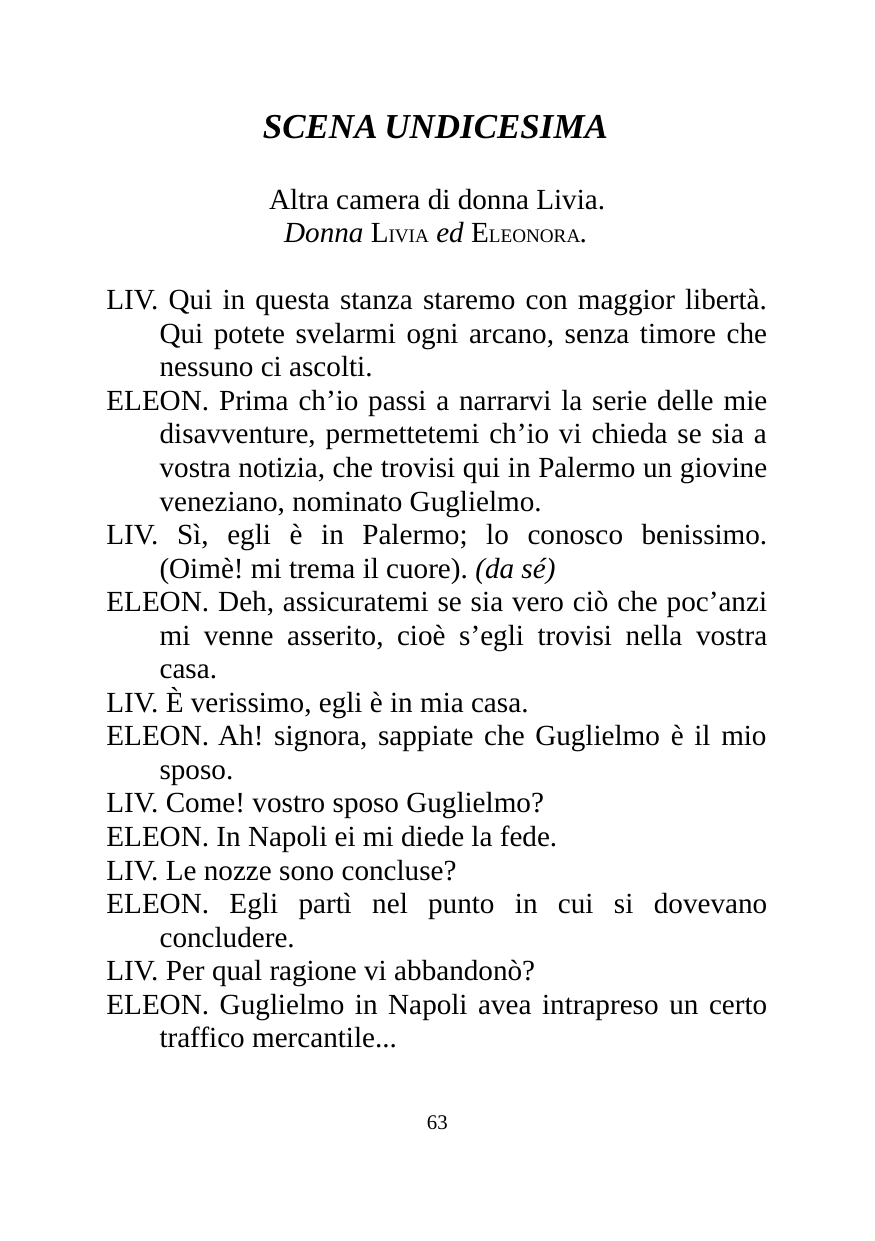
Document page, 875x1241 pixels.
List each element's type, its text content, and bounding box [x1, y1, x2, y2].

text LIV. Per qual ragione vi abbandonò? [106, 953, 768, 987]
text LIV. Qui in questa stanza staremo con maggior libertà. Qui potete svelarmi ogni arcano, senza timore che nessuno ci ascolti. [106, 282, 768, 383]
text Altra camera di donna Livia. [106, 182, 768, 215]
text ELEON. Egli partì nel punto in cui si dovevano concludere. [106, 886, 768, 953]
text ELEON. Prima ch’io passi a narrarvi la serie delle mie disavventure, permettetemi ch’io vi chieda se sia a vostra notizia, che trovisi qui in Palermo un giovine veneziano, nominato Guglielmo. [106, 383, 768, 517]
text Donna Livia ed Eleonora. [106, 215, 768, 249]
text ELEON. Ah! signora, sappiate che Guglielmo è il mio sposo. [106, 718, 768, 786]
subtitle SCENA UNDICESIMA [106, 106, 768, 146]
text ELEON. Guglielmo in Napoli avea intrapreso un certo traffico mercantile... [106, 987, 768, 1054]
text LIV. È verissimo, egli è in mia casa. [106, 685, 768, 718]
text LIV. Come! vostro sposo Guglielmo? [106, 786, 768, 819]
text ELEON. Deh, assicuratemi se sia vero ciò che poc’anzi mi venne asserito, cioè s’egli trovisi nella vostra casa. [106, 584, 768, 685]
text LIV. Sì, egli è in Palermo; lo conosco benissimo. (Oimè! mi trema il cuore). (da sé) [106, 517, 768, 584]
text ELEON. In Napoli ei mi diede la fede. [106, 819, 768, 853]
text LIV. Le nozze sono concluse? [106, 853, 768, 886]
